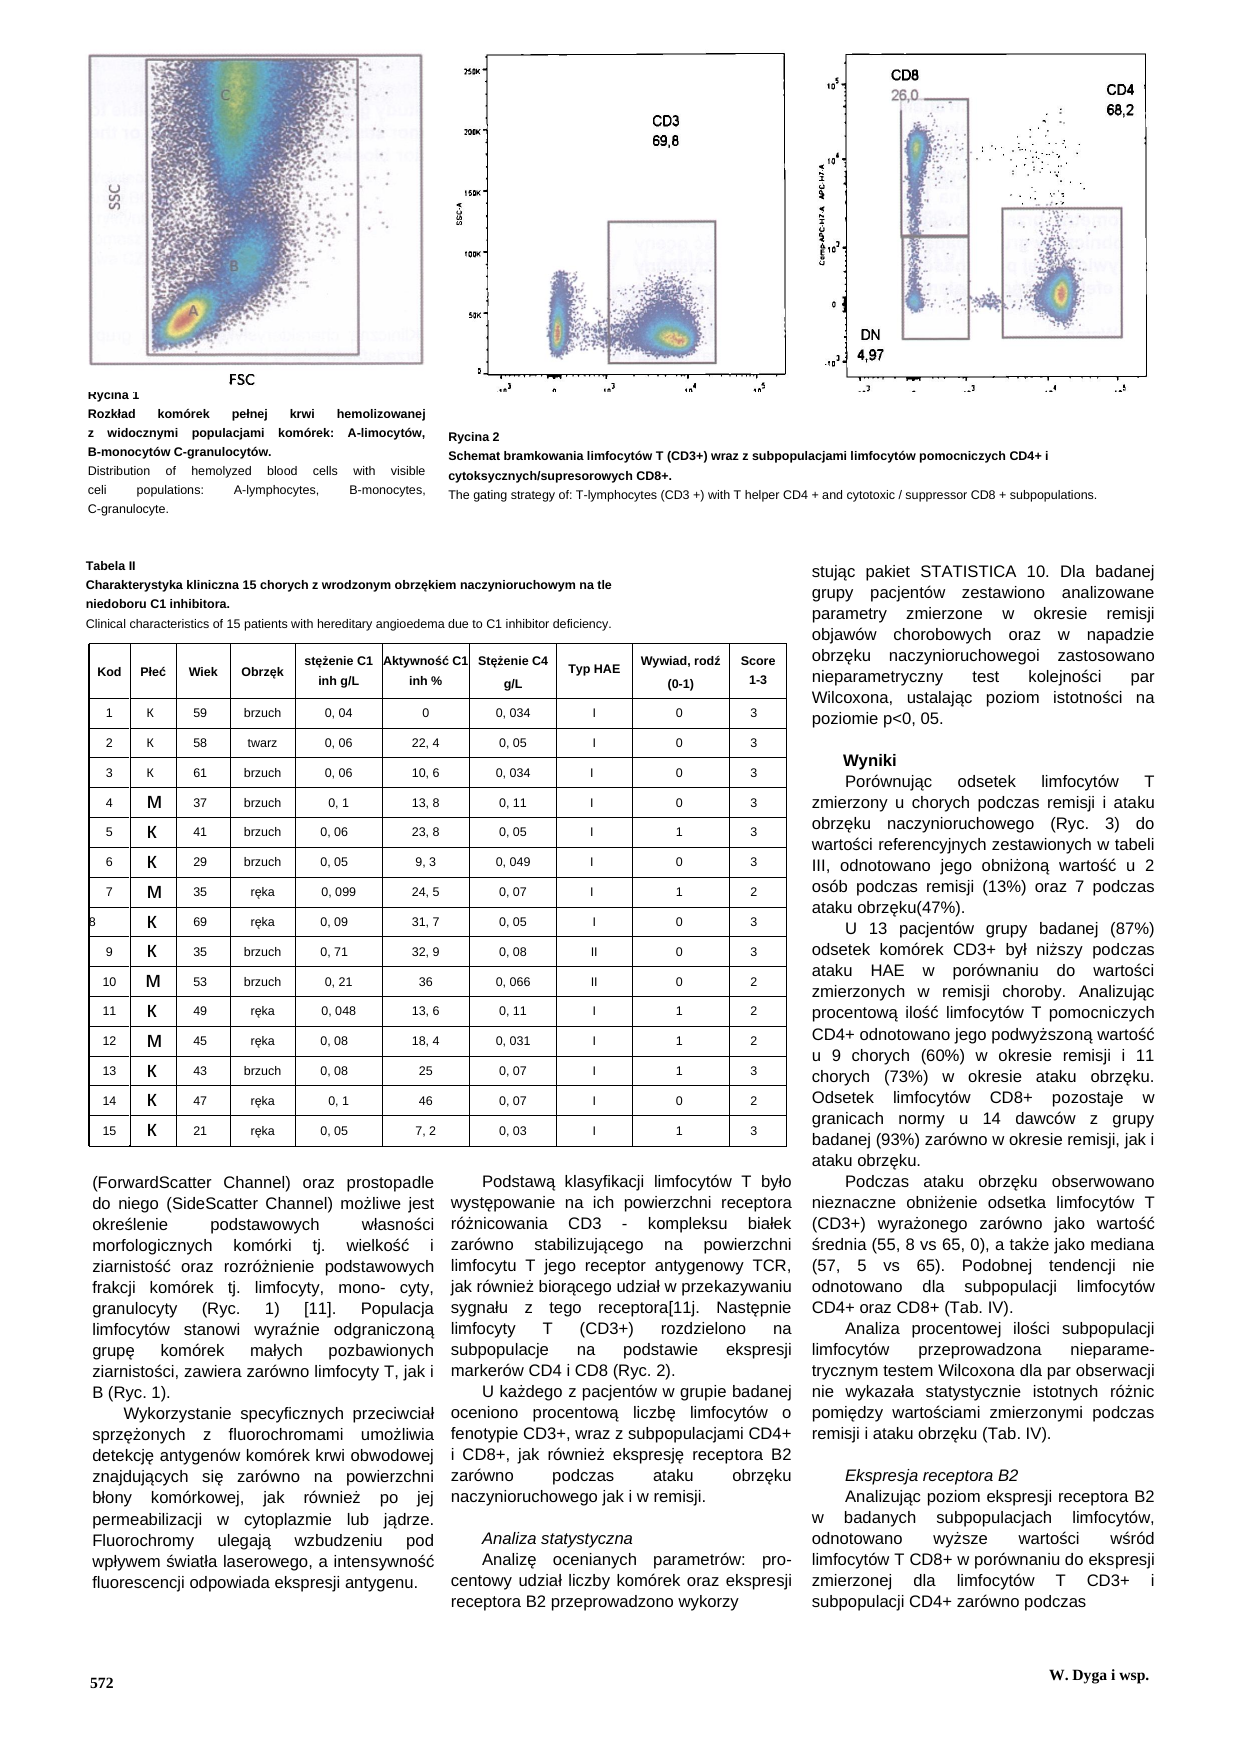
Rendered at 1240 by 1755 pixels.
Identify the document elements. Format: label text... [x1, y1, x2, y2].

table_cell К [131, 729, 176, 757]
subtitle 572 [90, 1673, 120, 1691]
text stując pakiet STATISTICA 10. Dla badanej grupy pacjentów zestawiono analizowane parametry zmierzone w okresie remisji objawów chorobowych oraz w napadzie obrzęku naczynioruchowegoi zastosowa­no nieparametryczny test kolejności par Wilcoxona, ustalając poziom istotności na poziomie p<0, 05. [812, 562, 1154, 728]
table_cell 0, 05 [470, 908, 556, 936]
table_cell 10, 6 [383, 758, 469, 787]
table_cell м [131, 967, 176, 996]
table_cell к [131, 997, 176, 1026]
table_cell К [131, 758, 176, 787]
table_cell 2 [730, 878, 786, 907]
table_cell к [131, 1057, 176, 1085]
table_cell 0, 06 [296, 818, 382, 847]
text U każdego z pacjentów w grupie bada­nej oceniono procentową liczbę limfocytów o fenotypie CD3+, wraz z subpopulacjami CD4+ i CD8+, jak również ekspresję recep­tora B2 zarówno podczas ataku obrzęku naczynioruchowego jak i w remisji. [451, 1382, 792, 1506]
table_cell 1 [633, 997, 729, 1026]
table_cell 32, 9 [383, 937, 469, 966]
table_cell 4 [90, 788, 129, 817]
text Porównując odsetek limfocytów T zmierzony u chorych podczas remisji i ata­ku obrzęku naczynioruchowego (Ryc. 3) do wartości referencyjnych zestawionych w tabeli III, odnotowano jego obniżoną wartość u 2 osób podczas remisji (13%) oraz 7 podczas ataku obrzęku(47%). [812, 772, 1154, 917]
table_cell 2 [730, 997, 786, 1026]
table_cell 0, 07 [470, 878, 556, 907]
table_cell 49 [177, 997, 230, 1026]
table_cell 0 [633, 937, 729, 966]
table_cell к [131, 908, 176, 936]
table_cell 0, 06 [296, 729, 382, 757]
table_cell к [131, 1116, 176, 1146]
table_cell brzuch [231, 699, 295, 728]
table_cell 43 [177, 1057, 230, 1085]
table_cell brzuch [231, 788, 295, 817]
table_cell 3 [730, 758, 786, 787]
table_cell 13 [90, 1057, 129, 1085]
table_cell 0, 05 [470, 729, 556, 757]
table_cell 0, 08 [296, 1057, 382, 1085]
text Rozkład komórek pełnej krwi hemolizowanej z widocznymi populacjami komórek: A-limocytów, B-monocytów C-granulocytów. [88, 407, 426, 459]
text Ekspresja receptora B2 [812, 1466, 1154, 1485]
table_cell 2 [730, 1027, 786, 1056]
table_header Obrzęk [231, 644, 295, 698]
text Distribution of hemolyzed blood cells with visible celi populations: A-lymphocytes, B-monocytes, C-granulocyte. [88, 463, 426, 516]
table_cell I [557, 788, 632, 817]
table_cell 59 [177, 699, 230, 728]
table_cell К [131, 699, 176, 728]
text Rycina 2 [448, 429, 1151, 444]
table_cell 0, 049 [470, 848, 556, 877]
table_cell I [557, 908, 632, 936]
table_cell ręka [231, 908, 295, 936]
table_cell ręka [231, 997, 295, 1026]
subtitle Rycina 1 [98, 392, 426, 402]
table_cell 0 [633, 848, 729, 877]
table_cell 0, 1 [296, 788, 382, 817]
table_cell 35 [177, 878, 230, 907]
table_cell 0, 09 [296, 908, 382, 936]
table_cell к [131, 937, 176, 966]
table_cell brzuch [231, 758, 295, 787]
table_cell 0 [633, 908, 729, 936]
table_cell ręka [231, 1086, 295, 1115]
text Analiza statystyczna [451, 1529, 792, 1548]
table_cell 15 [90, 1116, 129, 1146]
table_header Aktywność C1 inh % [383, 644, 469, 698]
table_cell 3 [730, 818, 786, 847]
table_cell I [557, 729, 632, 757]
text Analiza procentowej ilości subpopulacji limfocytów przeprowadzona nieparame­trycznym testem Wilcoxona dla par obser­wacji nie wykazała statystycznie istotnych różnic pomiędzy wartościami zmierzonymi podczas remisji i ataku obrzęku (Tab. IV). [812, 1319, 1154, 1443]
table_cell I [557, 848, 632, 877]
table_cell 69 [177, 908, 230, 936]
table_cell 58 [177, 729, 230, 757]
text Wykorzystanie specyficznych przeciw­ciał sprzężonych z fluorochromami umoż­liwia detekcję antygenów komórek krwi obwodowej znajdujących się zarówno na powierzchni błony komórkowej, jak również po jej permeabilizacji w cytoplazmie lub ją­drze. Fluorochromy ulegają wzbudzeniu pod wpływem światła laserowego, a inten­sywność fluorescencji odpowiada ekspresji antygenu. [92, 1404, 434, 1592]
table_cell 31, 7 [383, 908, 469, 936]
table_cell 9 [90, 937, 129, 966]
table_cell 0, 06 [296, 758, 382, 787]
table_cell 0 [633, 788, 729, 817]
table_header stężenie C1 inh g/L [296, 644, 382, 698]
table_cell 3 [90, 758, 129, 787]
table_cell 0 [383, 699, 469, 728]
picture [80, 41, 1156, 392]
table_cell 0, 066 [470, 967, 556, 996]
table_header Score 1-3 [730, 644, 786, 698]
table_cell 0, 07 [470, 1086, 556, 1115]
table_cell м [131, 878, 176, 907]
table_cell 45 [177, 1027, 230, 1056]
table_cell 46 [383, 1086, 469, 1115]
table_cell 41 [177, 818, 230, 847]
table_cell brzuch [231, 1057, 295, 1085]
table_cell 9, 3 [383, 848, 469, 877]
table_cell 1 [90, 699, 129, 728]
table_cell 13, 8 [383, 788, 469, 817]
table_cell 2 [730, 967, 786, 996]
table_cell 14 [90, 1086, 129, 1115]
table_cell 11 [90, 997, 129, 1026]
table_cell 3 [730, 1057, 786, 1085]
table_cell 0 [633, 1086, 729, 1115]
table_cell 0, 034 [470, 758, 556, 787]
table_cell 0, 1 [296, 1086, 382, 1115]
table_cell м [131, 788, 176, 817]
table_cell м [131, 1027, 176, 1056]
text (ForwardScatter Channel) oraz prostopa­dle do niego (SideScatter Channel) możli­we jest określenie podstawowych własno­ści morfologicznych komórki tj. wielkość i ziarnistość oraz rozróżnienie podstawo­wych frakcji komórek tj. limfocyty, mono- cyty, granulocyty (Ryc. 1) [11]. Populacja limfocytów stanowi wyraźnie odgraniczo­ną grupę komórek małych pozbawionych ziarnistości, zawiera zarówno limfocyty T, jak i B (Ryc. 1). [92, 1173, 434, 1402]
table_cell II [557, 937, 632, 966]
table_header Stężenie C4 g/L [470, 644, 556, 698]
table_cell 0, 04 [296, 699, 382, 728]
table_cell 0, 08 [470, 937, 556, 966]
text Podczas ataku obrzęku obserwowano nieznaczne obniżenie odsetka limfocytów T (CD3+) wyrażonego zarówno jako war­tość średnia (55, 8 vs 65, 0), a także jako mediana (57, 5 vs 65). Podobnej tendencji nie odnotowano dla subpopulacji limfocy­tów CD4+ oraz CD8+ (Tab. IV). [812, 1172, 1154, 1317]
table_cell 0, 05 [296, 1116, 382, 1146]
table_cell 37 [177, 788, 230, 817]
table_cell 3 [730, 699, 786, 728]
text The gating strategy of: T-lymphocytes (CD3 +) with T helper CD4 + and cytotoxic / suppressor CD8 + subpopulations. [448, 488, 1151, 502]
table_cell 0, 08 [296, 1027, 382, 1056]
text Clinical characteristics of 15 patients with hereditary angioedema due to C1 inhibitor deficiency. [86, 617, 664, 631]
table_cell 21 [177, 1116, 230, 1146]
table_cell I [557, 699, 632, 728]
table_cell 0 [633, 758, 729, 787]
table_cell 1 [633, 1057, 729, 1085]
table_header Kod [90, 644, 129, 698]
table_cell 0, 03 [470, 1116, 556, 1146]
table_cell I [557, 1116, 632, 1146]
table_cell 29 [177, 848, 230, 877]
subtitle W. Dyga i wsp. [1042, 1666, 1153, 1683]
table_cell 3 [730, 848, 786, 877]
table_cell brzuch [231, 967, 295, 996]
table_cell 24, 5 [383, 878, 469, 907]
table_cell 0 [633, 967, 729, 996]
table_cell I [557, 1027, 632, 1056]
table_cell I [557, 878, 632, 907]
text Podstawą klasyfikacji limfocytów T było występowanie na ich powierzchni recepto­ra różnicowania CD3 - kompleksu białek zarówno stabilizującego na powierzch­ni limfocytu T jego receptor antygenowy TCR, jak również biorącego udział w prze­kazywaniu sygnału z tego receptora[11j. Następnie limfocyty T (CD3+) rozdzielono na subpopulacje na podstawie ekspresji markerów CD4 i CD8 (Ryc. 2). [451, 1172, 792, 1380]
table_cell 3 [730, 908, 786, 936]
table_cell 1 [633, 818, 729, 847]
table_cell 2 [730, 1086, 786, 1115]
table_cell 47 [177, 1086, 230, 1115]
table_cell 0, 099 [296, 878, 382, 907]
text U 13 pacjentów grupy badanej (87%) odsetek komórek CD3+ był niższy pod­czas ataku HAE w porównaniu do wartości zmierzonych w remisji choroby. Analizując procentową ilość limfocytów T pomocni­czych CD4+ odnotowano jego podwyższo­ną wartość u 9 chorych (60%) w okresie remisji i 11 chorych (73%) w okresie ataku obrzęku. Odsetek limfocytów CD8+ po­zostaje w granicach normy u 14 dawców z grupy badanej (93%) zarówno w okresie remisji, jak i ataku obrzęku. [812, 919, 1154, 1170]
table_cell 0, 71 [296, 937, 382, 966]
table_cell 0, 21 [296, 967, 382, 996]
table_cell 0, 048 [296, 997, 382, 1026]
table_cell I [557, 997, 632, 1026]
subtitle Wyniki [812, 751, 1154, 770]
table_cell 0, 031 [470, 1027, 556, 1056]
table_cell 3 [730, 937, 786, 966]
table_cell brzuch [231, 818, 295, 847]
table_cell 3 [730, 729, 786, 757]
table_cell ręka [231, 1116, 295, 1146]
table_cell ręka [231, 878, 295, 907]
table_cell 53 [177, 967, 230, 996]
table_header Wiek [177, 644, 230, 698]
table_cell 36 [383, 967, 469, 996]
table_cell I [557, 1086, 632, 1115]
table_cell 18, 4 [383, 1027, 469, 1056]
table_header Typ HAE [557, 644, 632, 698]
table_cell I [557, 1057, 632, 1085]
table_cell ręka [231, 1027, 295, 1056]
table_cell brzuch [231, 937, 295, 966]
table_cell 2 [90, 729, 129, 757]
table_cell twarz [231, 729, 295, 757]
table_cell 0 [633, 729, 729, 757]
table_cell 5 [90, 818, 129, 847]
table_cell 23, 8 [383, 818, 469, 847]
table_cell 61 [177, 758, 230, 787]
text Analizując poziom ekspresji receptora B2 w badanych subpopulacjach limfocy­tów, odnotowano wyższe wartości wśród limfocytów T CD8+ w porównaniu do eks­presji zmierzonej dla limfocytów T CD3+ i subpopulacji CD4+ zarówno podczas [812, 1487, 1154, 1611]
table_cell 0, 07 [470, 1057, 556, 1085]
text Tabela II [86, 558, 664, 572]
table_cell 25 [383, 1057, 469, 1085]
table_cell к [131, 1086, 176, 1115]
subtitle Charakterystyka kliniczna 15 chorych z wrodzonym obrzękiem naczynioruchowym na tle niedoboru C1 inhibitora. [86, 578, 664, 611]
table_cell 1 [633, 1027, 729, 1056]
table_cell 1 [633, 1116, 729, 1146]
table_cell 12 [90, 1027, 129, 1056]
text Schemat bramkowania limfocytów T (CD3+) wraz z subpopulacjami limfocytów pomocniczych CD4+ i cytoksycznych/supresorowych CD8+. [448, 449, 1151, 483]
table_cell 7, 2 [383, 1116, 469, 1146]
table_cell к [131, 848, 176, 877]
table_cell II [557, 967, 632, 996]
table_header Płeć [131, 644, 176, 698]
table_cell 0, 05 [296, 848, 382, 877]
table_cell 0, 034 [470, 699, 556, 728]
table_cell 0 [633, 699, 729, 728]
table_cell 0, 11 [470, 788, 556, 817]
text Analizę ocenianych parametrów: pro­centowy udział liczby komórek oraz ekspre­sji receptora B2 przeprowadzono wykorzy­ [451, 1550, 792, 1611]
table_cell к [131, 818, 176, 847]
table_cell 10 [90, 967, 129, 996]
table_cell 0, 11 [470, 997, 556, 1026]
table_cell 8 [90, 908, 129, 936]
table_cell 35 [177, 937, 230, 966]
table_cell 3 [730, 1116, 786, 1146]
table_cell I [557, 758, 632, 787]
table_cell 3 [730, 788, 786, 817]
table_cell 1 [633, 878, 729, 907]
table_cell 13, 6 [383, 997, 469, 1026]
table_cell 7 [90, 878, 129, 907]
table_cell 6 [90, 848, 129, 877]
table_cell brzuch [231, 848, 295, 877]
table_header Wywiad, rodź (0-1) [633, 644, 729, 698]
table_cell I [557, 818, 632, 847]
table_cell 22, 4 [383, 729, 469, 757]
table_cell 0, 05 [470, 818, 556, 847]
